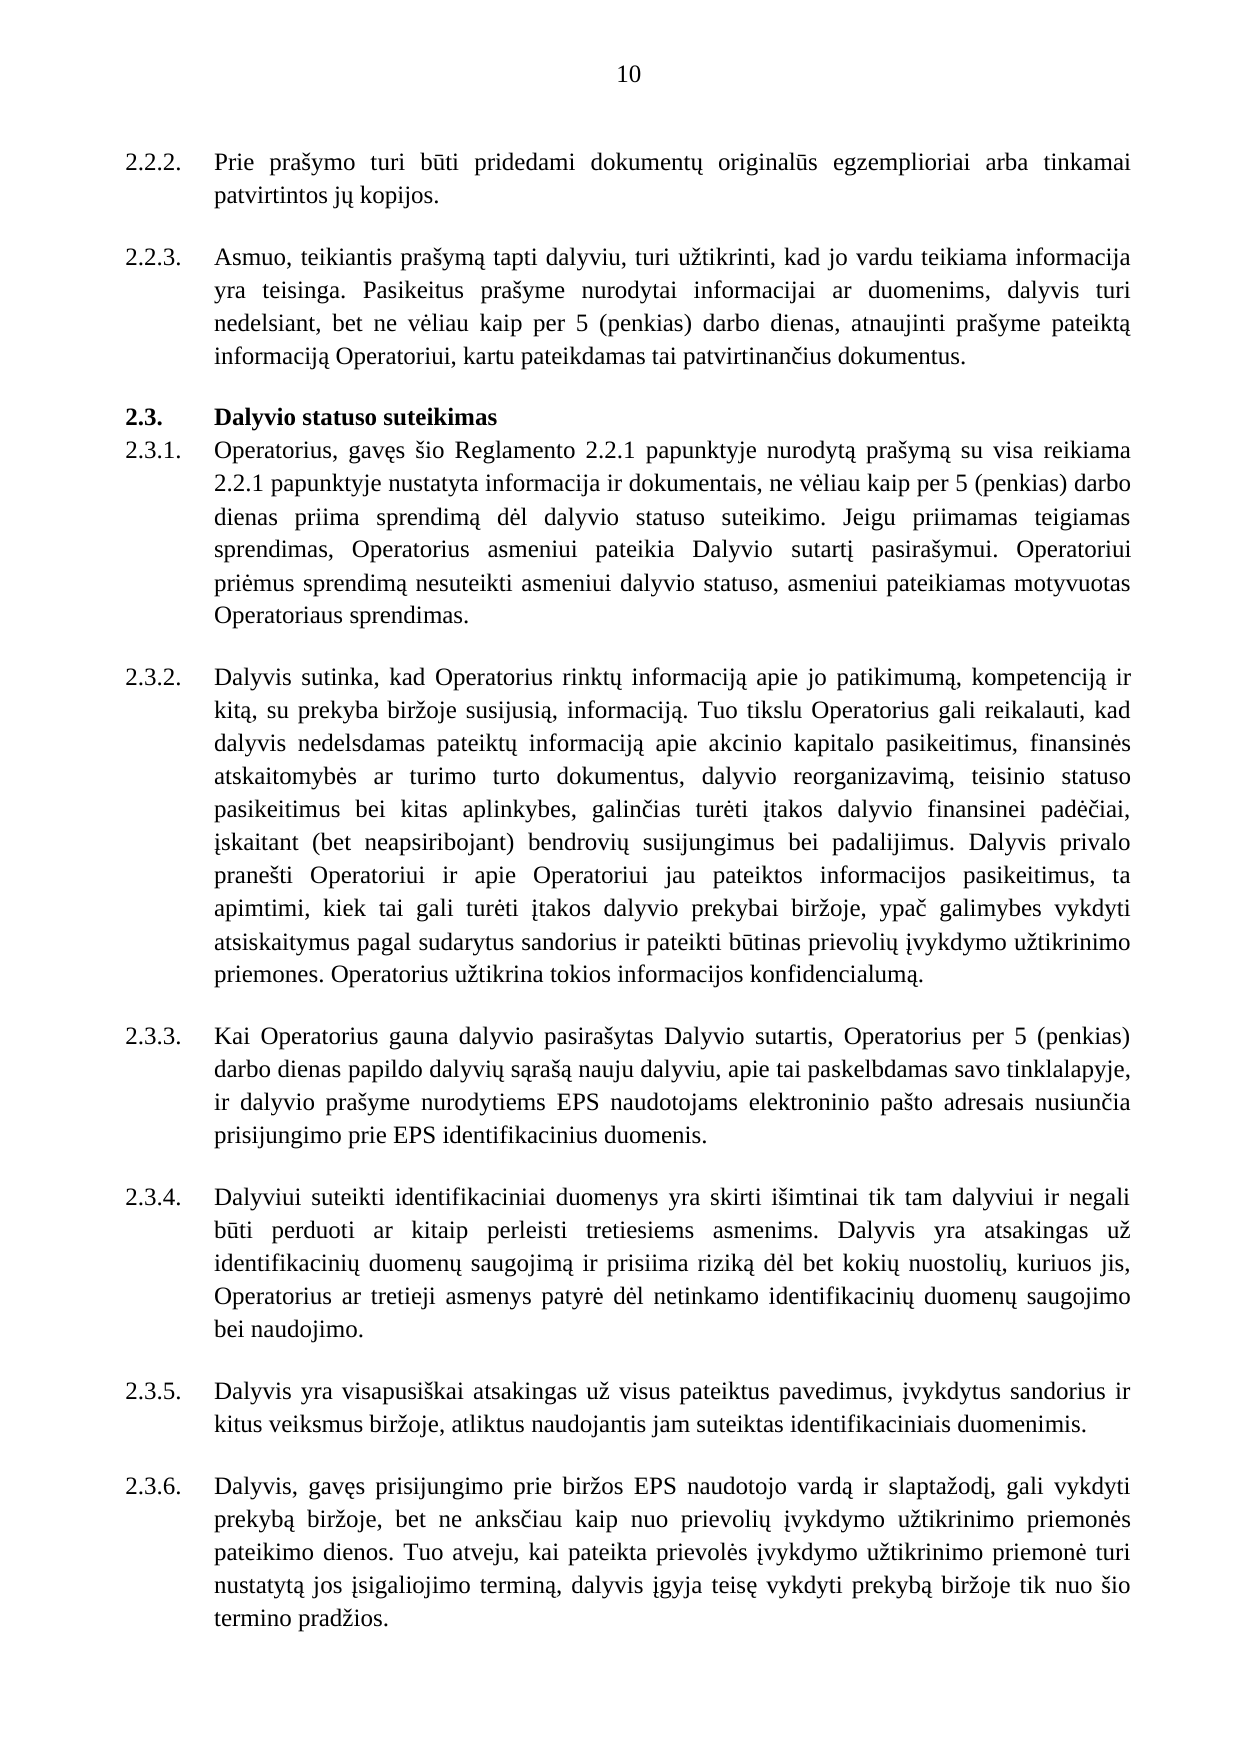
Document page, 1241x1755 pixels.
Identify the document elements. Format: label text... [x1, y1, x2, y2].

text 2.2.2. Prie prašymo turi būti pridedami dokumentų originalūs egzemplioriai arba tinkamai patvirtintos jų kopijos. [125, 147, 1132, 209]
text 2.3.4. Dalyviui suteikti identifikaciniai duomenys yra skirti išimtinai tik tam dalyviui ir negali būti perduoti ar kitaip perleisti tretiesiems asmenims. Dalyvis yra atsakingas už identifikacinių duomenų saugojimą ir prisiima riziką dėl bet kokių nuostolių, kuriuos jis, Operatorius ar tretieji asmenys patyrė dėl netinkamo identifikacinių duomenų saugojimo bei naudojimo. [125, 1182, 1132, 1343]
text 2.3.1. Operatorius, gavęs šio Reglamento 2.2.1 papunktyje nurodytą prašymą su visa reikiama 2.2.1 papunktyje nustatyta informacija ir dokumentais, ne vėliau kaip per 5 (penkias) darbo dienas priima sprendimą dėl dalyvio statuso suteikimo. Jeigu priimamas teigiamas sprendimas, Operatorius asmeniui pateikia Dalyvio sutartį pasirašymui. Operatoriui priėmus sprendimą nesuteikti asmeniui dalyvio statuso, asmeniui pateikiamas motyvuotas Operatoriaus sprendimas. [125, 436, 1132, 629]
text 2.3.2. Dalyvis sutinka, kad Operatorius rinktų informaciją apie jo patikimumą, kompetenciją ir kitą, su prekyba biržoje susijusią, informaciją. Tuo tikslu Operatorius gali reikalauti, kad dalyvis nedelsdamas pateiktų informaciją apie akcinio kapitalo pasikeitimus, finansinės atskaitomybės ar turimo turto dokumentus, dalyvio reorganizavimą, teisinio statuso pasikeitimus bei kitas aplinkybes, galinčias turėti įtakos dalyvio finansinei padėčiai, įskaitant (bet neapsiribojant) bendrovių susijungimus bei padalijimus. Dalyvis privalo pranešti Operatoriui ir apie Operatoriui jau pateiktos informacijos pasikeitimus, ta apimtimi, kiek tai gali turėti įtakos dalyvio prekybai biržoje, ypač galimybes vykdyti atsiskaitymus pagal sudarytus sandorius ir pateikti būtinas prievolių įvykdymo užtikrinimo priemones. Operatorius užtikrina tokios informacijos konfidencialumą. [125, 662, 1132, 988]
text 2.2.3. Asmuo, teikiantis prašymą tapti dalyviu, turi užtikrinti, kad jo vardu teikiama informacija yra teisinga. Pasikeitus prašyme nurodytai informacijai ar duomenims, dalyvis turi nedelsiant, bet ne vėliau kaip per 5 (penkias) darbo dienas, atnaujinti prašyme pateiktą informaciją Operatoriui, kartu pateikdamas tai patvirtinančius dokumentus. [125, 242, 1132, 369]
text 2.3.5. Dalyvis yra visapusiškai atsakingas už visus pateiktus pavedimus, įvykdytus sandorius ir kitus veiksmus biržoje, atliktus naudojantis jam suteiktas identifikaciniais duomenimis. [125, 1376, 1132, 1438]
text 2.3.3. Kai Operatorius gauna dalyvio pasirašytas Dalyvio sutartis, Operatorius per 5 (penkias) darbo dienas papildo dalyvių sąrašą nauju dalyviu, apie tai paskelbdamas savo tinklalapyje, ir dalyvio prašyme nurodytiems EPS naudotojams elektroninio pašto adresais nusiunčia prisijungimo prie EPS identifikacinius duomenis. [125, 1021, 1132, 1149]
text 2.3.6. Dalyvis, gavęs prisijungimo prie biržos EPS naudotojo vardą ir slaptažodį, gali vykdyti prekybą biržoje, bet ne anksčiau kaip nuo prievolių įvykdymo užtikrinimo priemonės pateikimo dienos. Tuo atveju, kai pateikta prievolės įvykdymo užtikrinimo priemonė turi nustatytą jos įsigaliojimo terminą, dalyvis įgyja teisę vykdyti prekybą biržoje tik nuo šio termino pradžios. [125, 1471, 1132, 1632]
text 2.3. Dalyvio statuso suteikimas [125, 402, 1132, 431]
